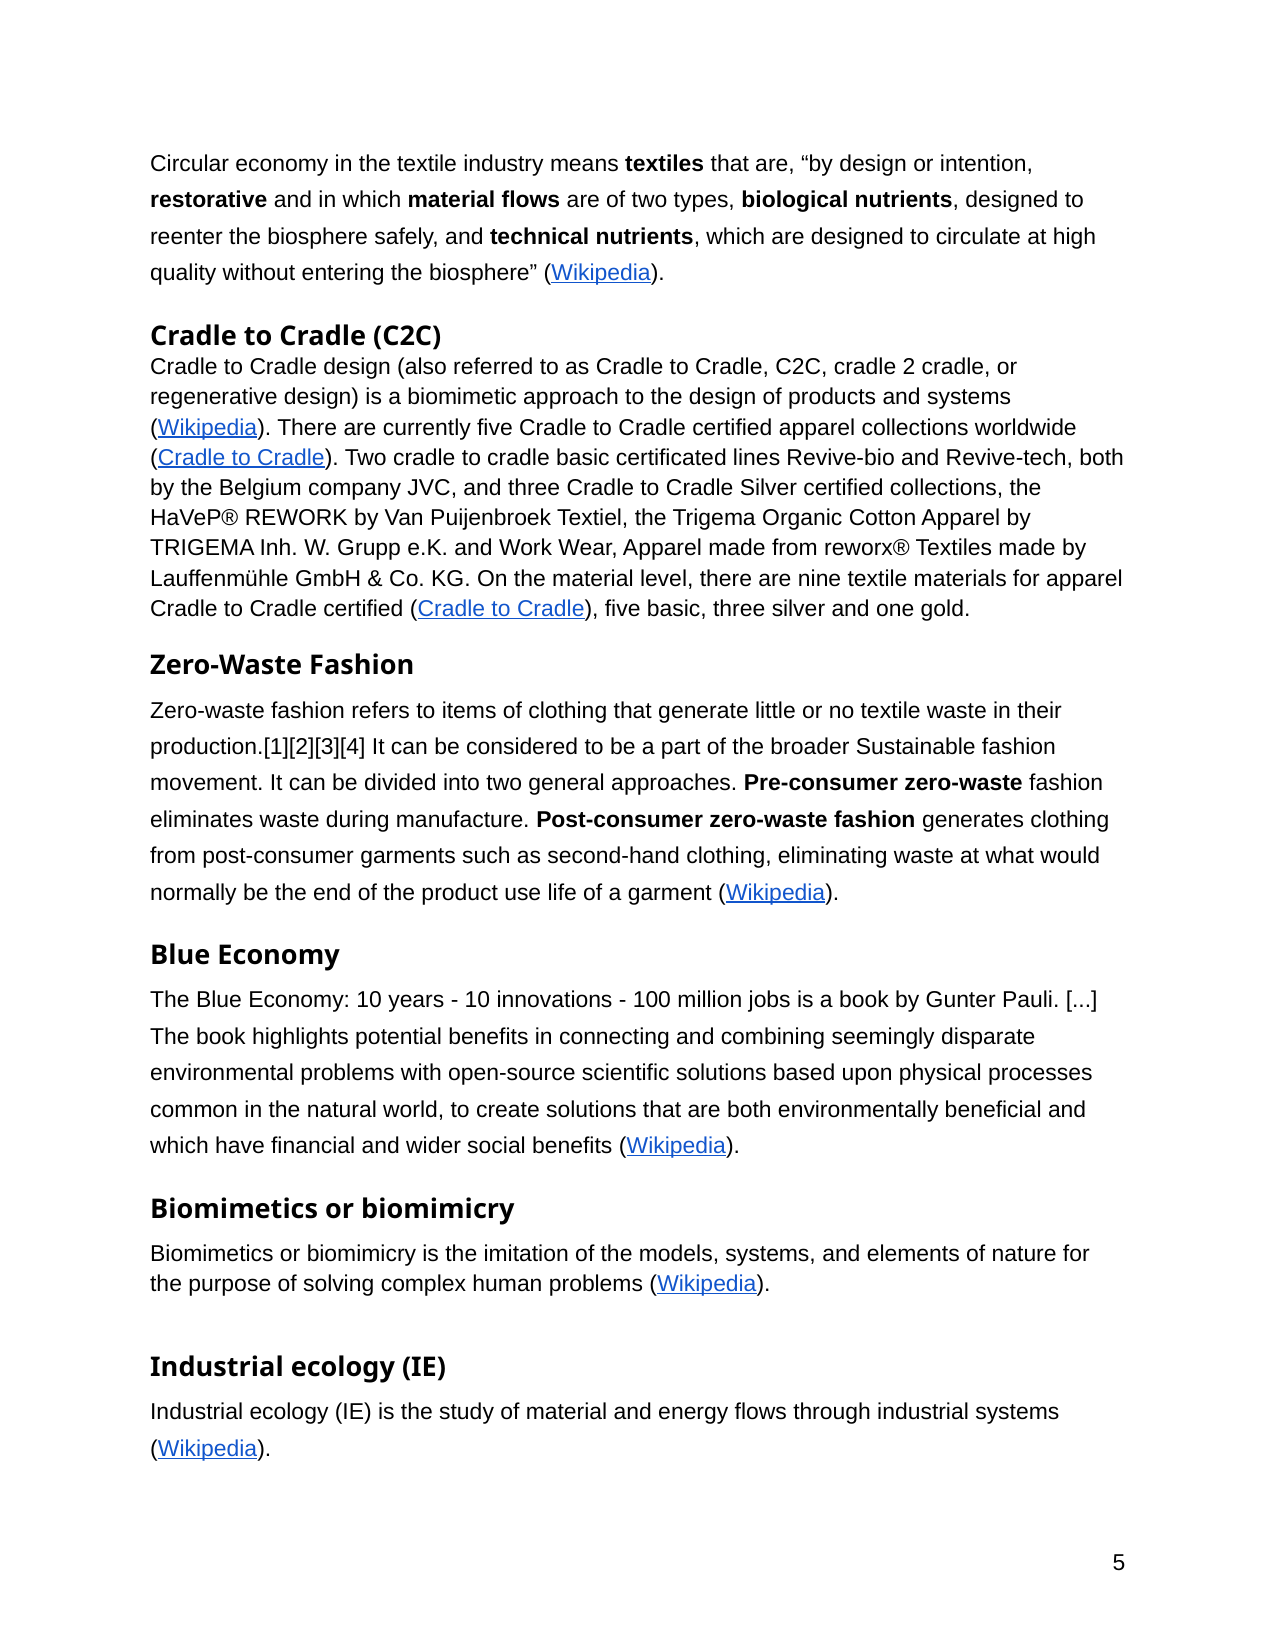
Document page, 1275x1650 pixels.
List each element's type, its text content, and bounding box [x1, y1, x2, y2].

subtitle Zero-Waste Fashion [150, 646, 1125, 683]
subtitle Blue Economy [150, 936, 1125, 972]
text Zero-waste fashion refers to items of clothing that generate little or no textile waste in their production.[1][2][3][4] It can be considered to be a part of the broader Sustainable fashion movement. It can be divided into two general approaches. Pre-consumer zero-waste fashion eliminates waste during manufacture. Post-consumer zero-waste fashion generates clothing from post-consumer garments such as second-hand clothing, eliminating waste at what would normally be the end of the product use life of a garment (Wikipedia). [150, 697, 1125, 905]
text Industrial ecology (IE) is the study of material and energy flows through industrial systems (Wikipedia). [150, 1398, 1125, 1461]
subtitle Cradle to Cradle (C2C) [150, 316, 1125, 353]
text Biomimetics or biomimicry is the imitation of the models, systems, and elements of nature for the purpose of solving complex human problems (Wikipedia). [150, 1240, 1125, 1296]
text The Blue Economy: 10 years - 10 innovations - 100 million jobs is a book by Gunter Pauli. [...] The book highlights potential benefits in connecting and combining seemingly disparate environmental problems with open-source scientific solutions based upon physical processes common in the natural world, to create solutions that are both environmentally beneficial and which have financial and wider social benefits (Wikipedia). [150, 986, 1125, 1158]
text Circular economy in the textile industry means textiles that are, “by design or intention, restorative and in which material flows are of two types, biological nutrients, designed to reenter the biosphere safely, and technical nutrients, which are designed to circulate at high quality without entering the biosphere” (Wikipedia). [150, 150, 1125, 285]
subtitle Industrial ecology (IE) [150, 1347, 1125, 1384]
subtitle Biomimetics or biomimicry [150, 1189, 1125, 1226]
text Cradle to Cradle design (also referred to as Cradle to Cradle, C2C, cradle 2 cradle, or regenerative design) is a biomimetic approach to the design of products and systems (Wikipedia). There are currently five Cradle to Cradle certified apparel collections worldwide (Cradle to Cradle). Two cradle to cradle basic certificated lines Revive-bio and Revive-tech, both by the Belgium company JVC, and three Cradle to Cradle Silver certified collections, the HaVeP® REWORK by Van Puijenbroek Textiel, the Trigema Organic Cotton Apparel by TRIGEMA Inh. W. Grupp e.K. and Work Wear, Apparel made from reworx® Textiles made by Lauffenmühle GmbH & Co. KG. On the material level, there are nine textile materials for apparel Cradle to Cradle certified (Cradle to Cradle), five basic, three silver and one gold. [150, 353, 1125, 621]
